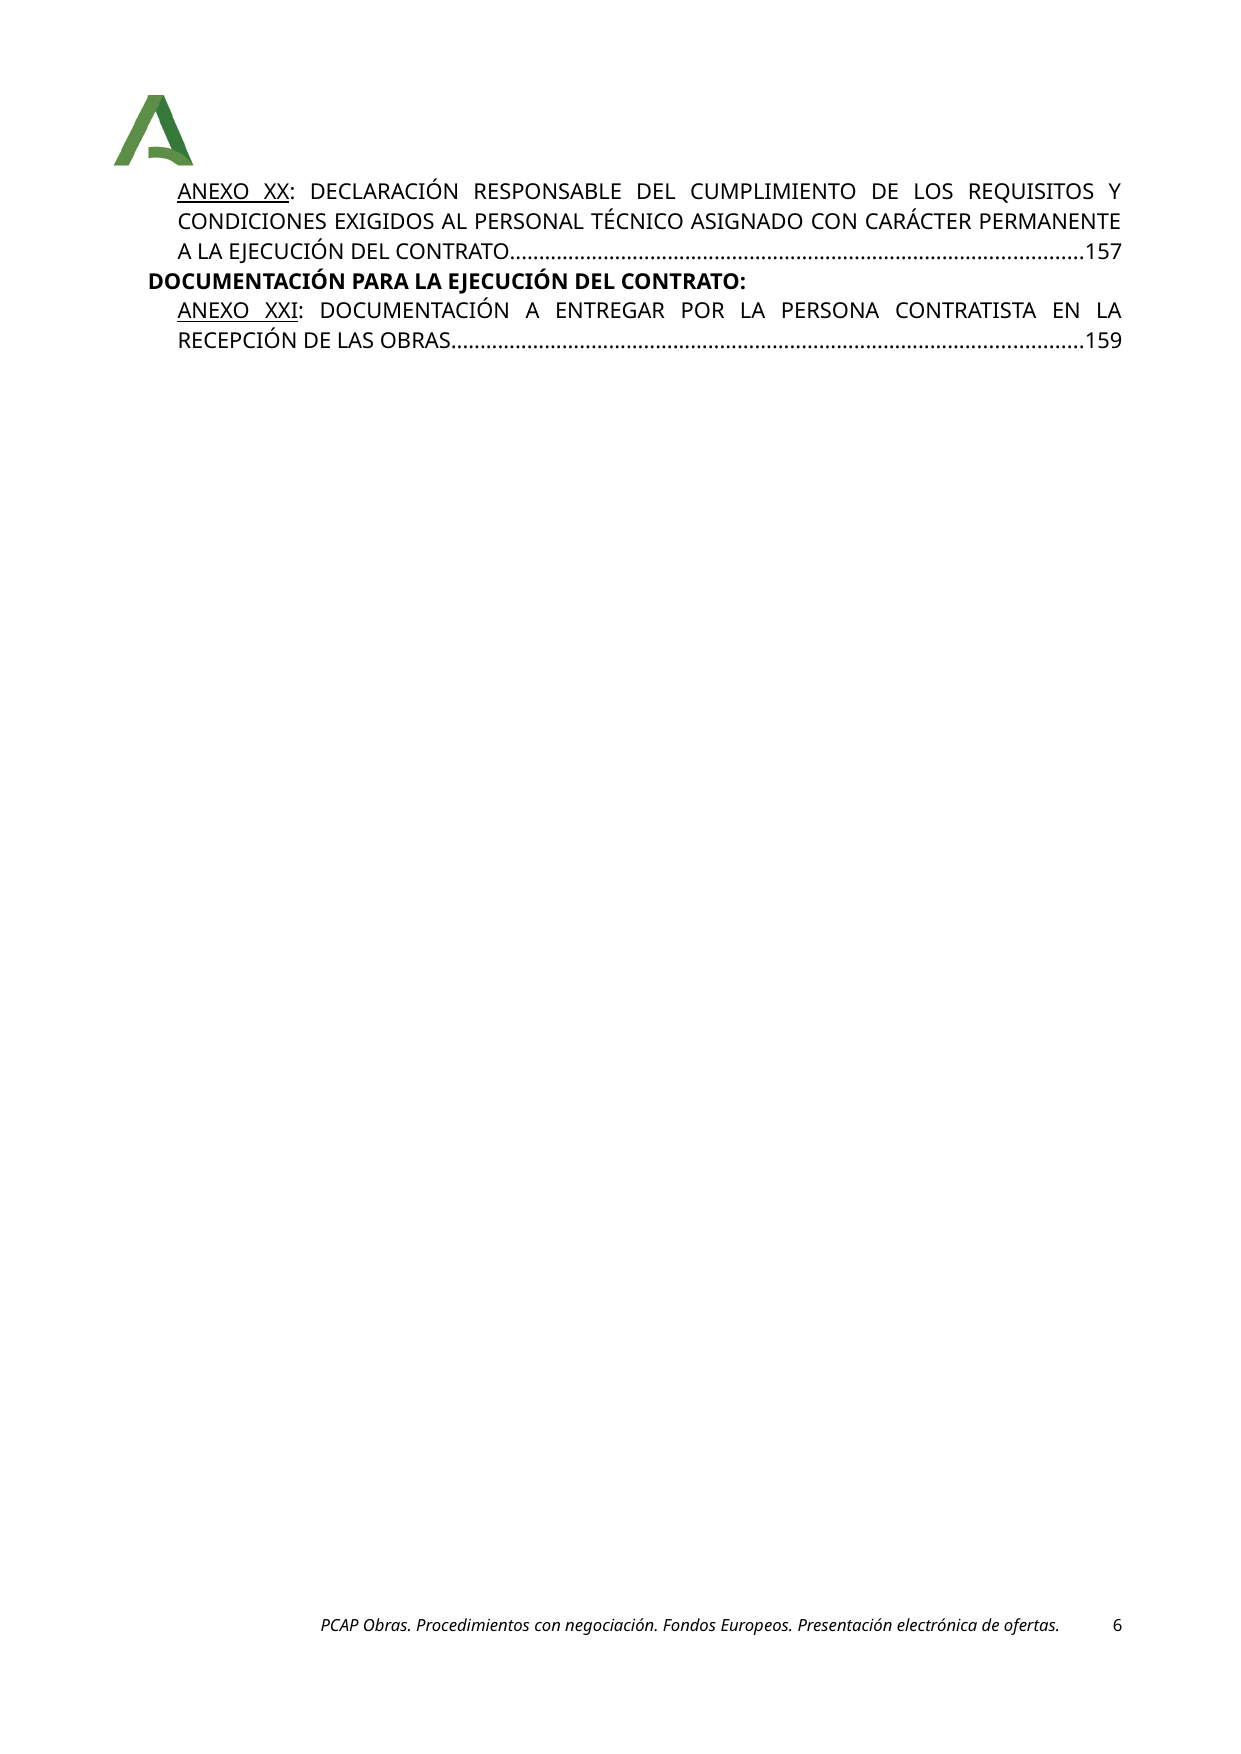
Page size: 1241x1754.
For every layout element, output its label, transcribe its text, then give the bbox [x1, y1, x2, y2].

text ANEXO XX: DECLARACIÓN RESPONSABLE DEL CUMPLIMIENTO DE LOS REQUISITOS Y CONDICIONES EXIGIDOS AL PERSONAL TÉCNICO ASIGNADO CON CARÁCTER PERMANENTE A LA EJECUCIÓN DEL CONTRATO 135 [177, 176, 1122, 266]
text DOCUMENTACIÓN PARA LA EJECUCIÓN DEL CONTRATO: [148, 266, 1122, 296]
text ANEXO XXI: DOCUMENTACIÓN A ENTREGAR POR LA PERSONA CONTRATISTA EN LA RECEPCIÓN DE LAS OBRAS 136 [177, 296, 1122, 355]
picture [109, 90, 198, 170]
